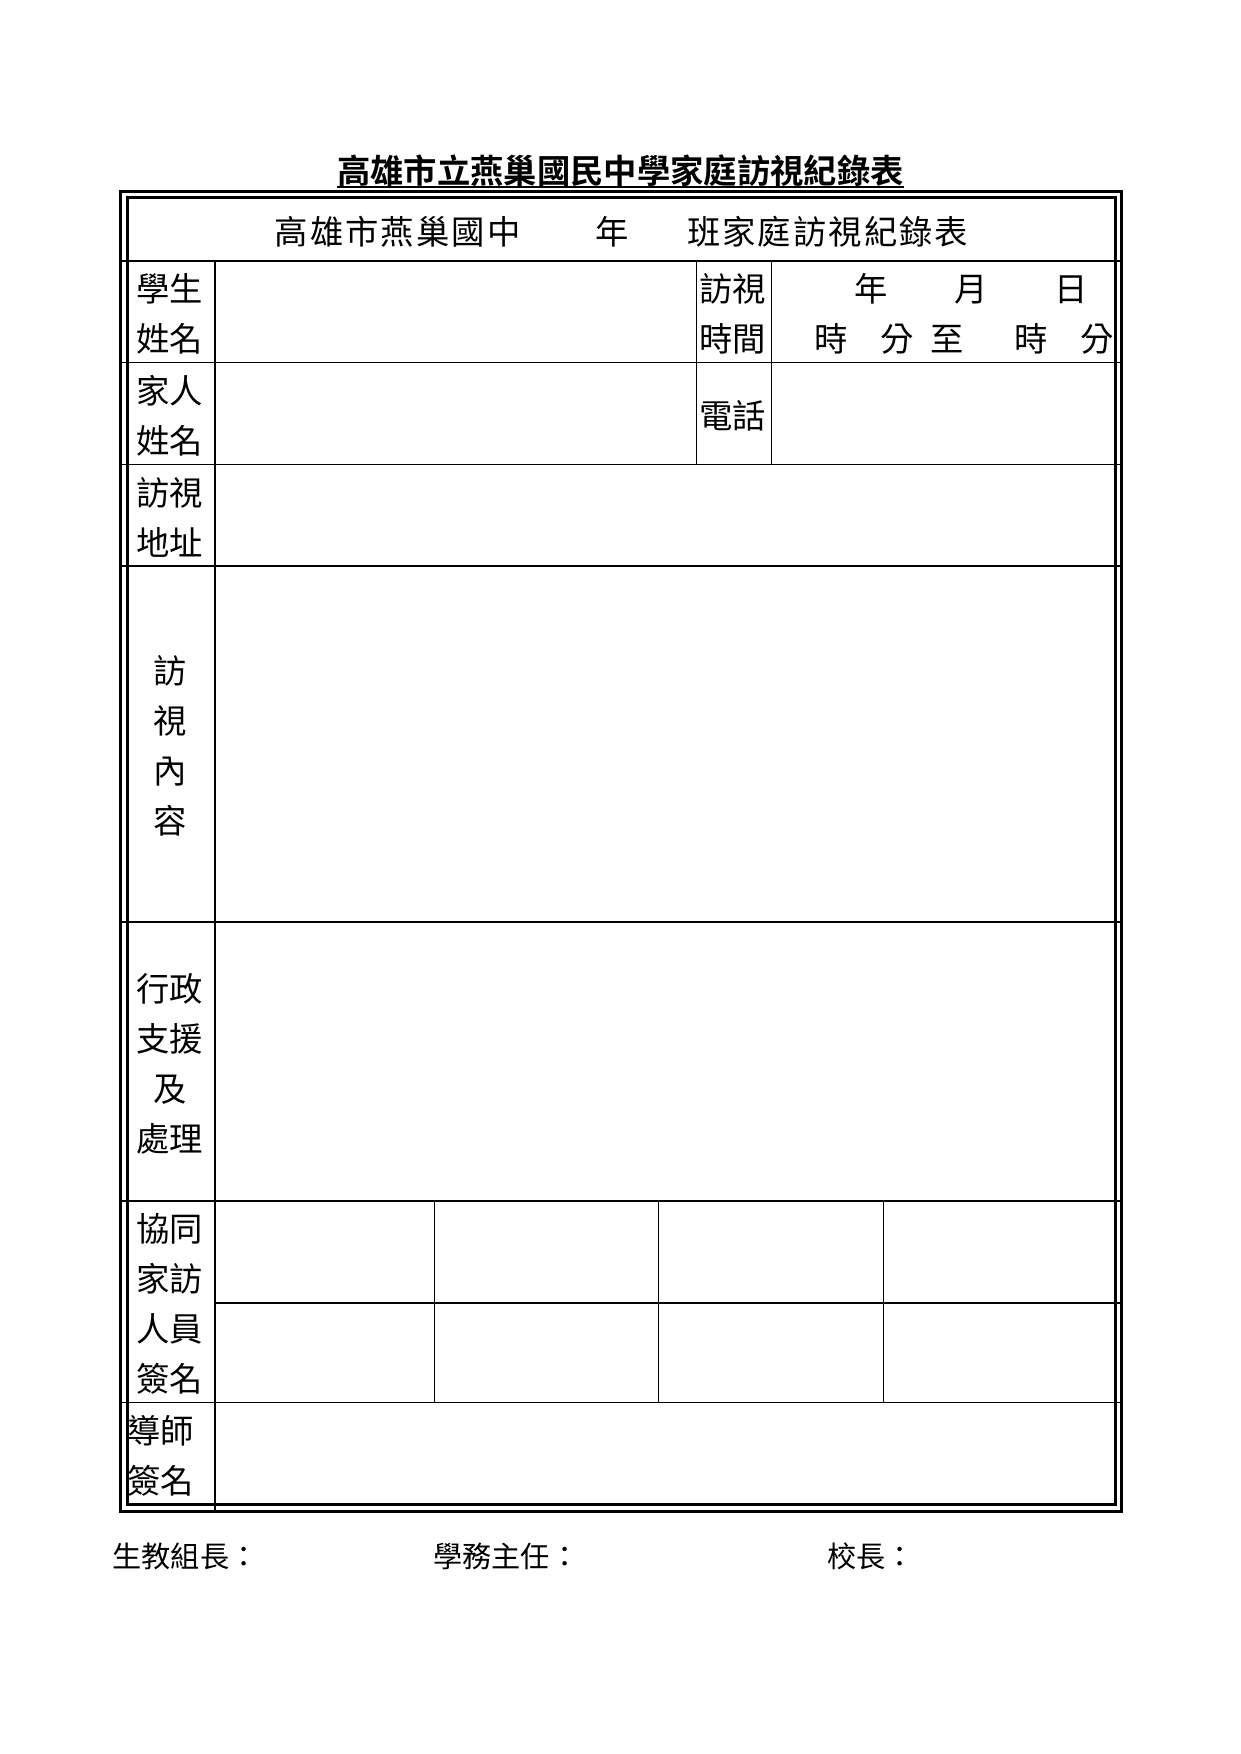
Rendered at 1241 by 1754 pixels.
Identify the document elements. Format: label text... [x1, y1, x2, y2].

table_cell 導師 簽名 [129, 1403, 214, 1503]
table_cell 電話 [697, 363, 771, 463]
table_cell [772, 363, 1114, 463]
table_cell [435, 1202, 658, 1302]
table_cell [884, 1304, 1114, 1402]
table_cell [659, 1202, 883, 1302]
table_cell [216, 923, 1114, 1200]
table_cell 協同家訪人員簽名 [129, 1202, 214, 1402]
table_cell 行政支援及 處理 [129, 923, 214, 1200]
table_cell [216, 567, 1114, 921]
table_cell [216, 1403, 1114, 1503]
text 生教組長： 學務主任： 校長： [112, 1513, 1128, 1575]
table_cell 家人姓名 [129, 363, 214, 463]
table_header 高雄市燕巢國中 年 班家庭訪視紀錄表 [124, 193, 1119, 260]
table_cell [216, 262, 696, 362]
table_cell 訪 視 內 容 [129, 567, 214, 921]
table_cell 學生姓名 [129, 262, 214, 362]
table_cell [435, 1304, 658, 1402]
table_cell [216, 1202, 434, 1302]
table_cell 年 月 日 時 分 至 時 分 [772, 262, 1114, 362]
table_cell 訪視 地址 [129, 465, 214, 565]
table_cell [884, 1202, 1114, 1302]
table_cell [216, 465, 1114, 565]
table_cell 訪視時間 [697, 262, 771, 362]
table_cell [216, 363, 696, 463]
table_cell [216, 1304, 434, 1402]
table_cell [659, 1304, 883, 1402]
text 高雄市立燕巢國民中學家庭訪視紀錄表 [112, 127, 1128, 189]
